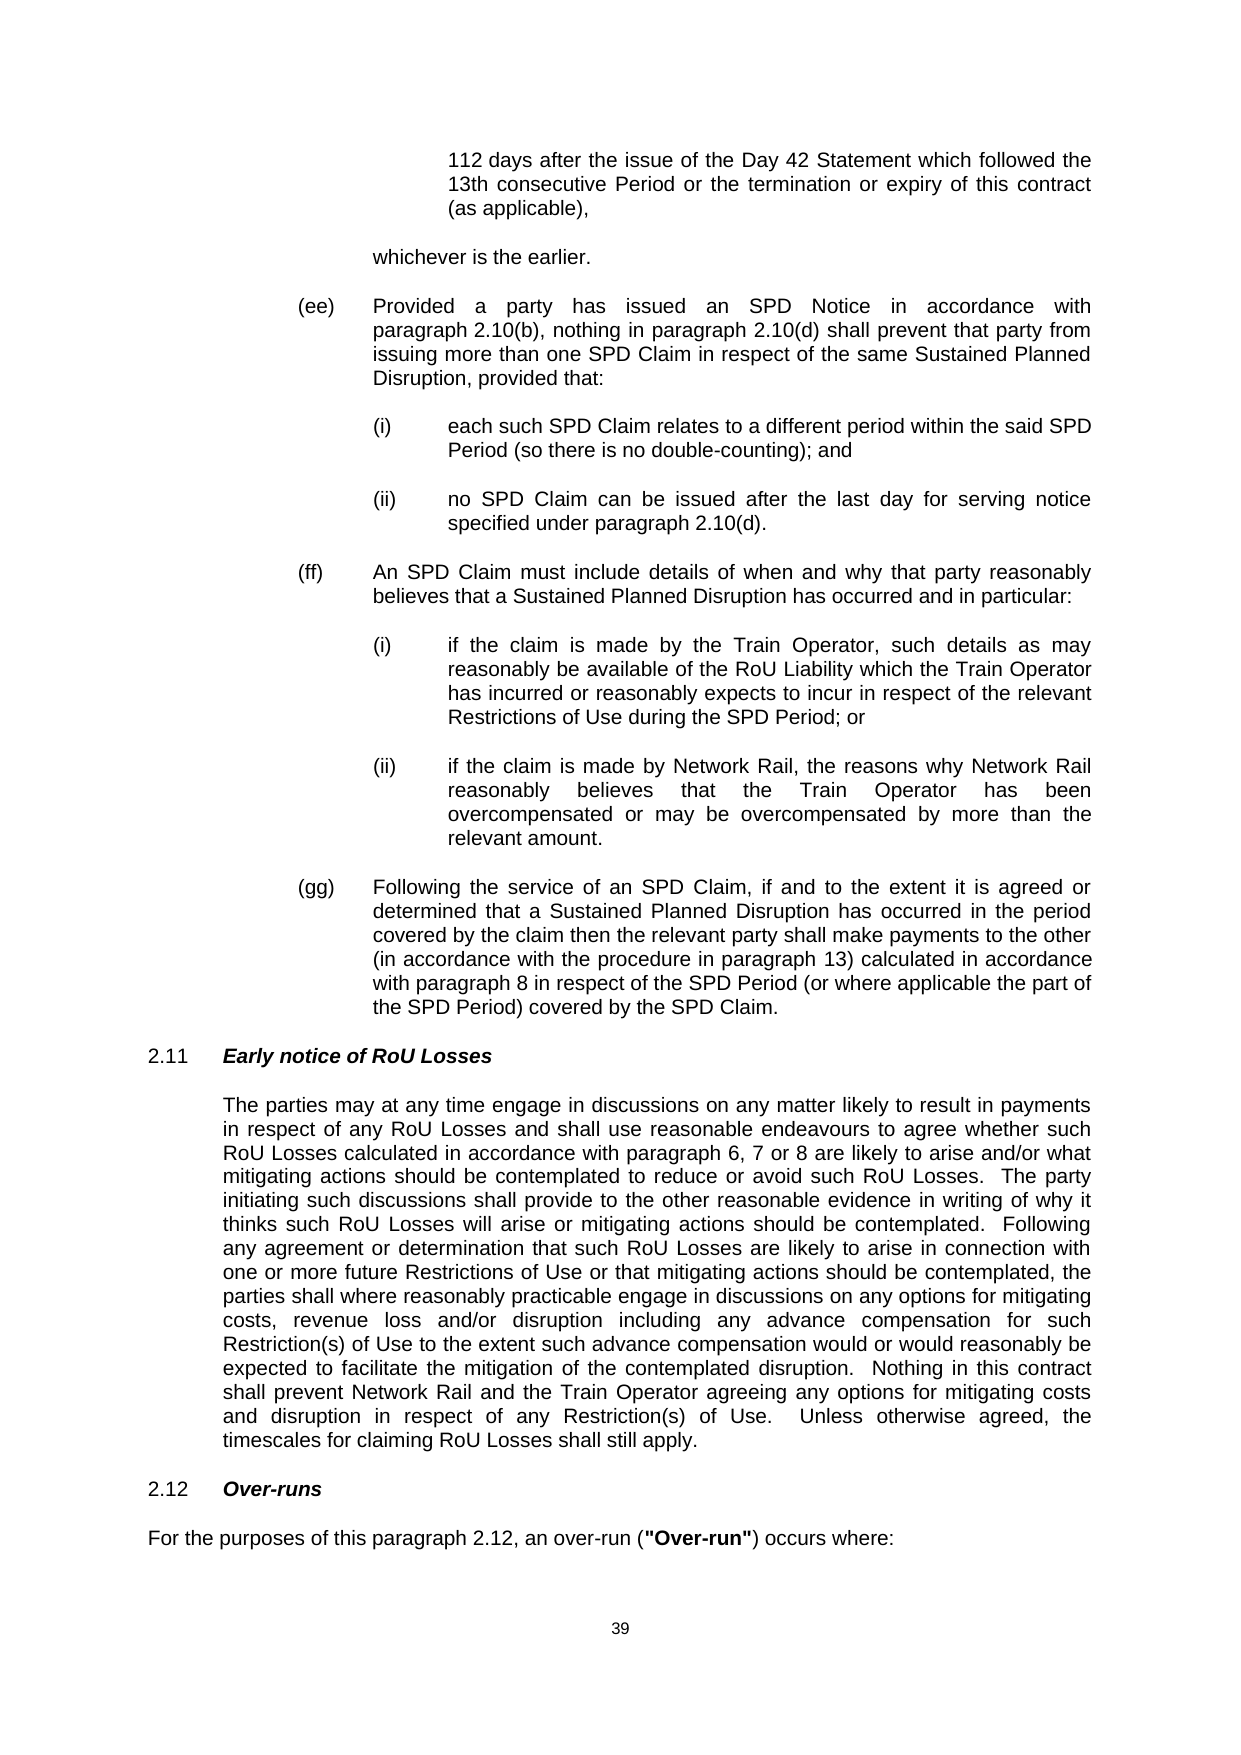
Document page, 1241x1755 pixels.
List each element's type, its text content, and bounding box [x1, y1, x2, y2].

list Over-runs [148, 1477, 1093, 1501]
subtitle 112 days after the issue of the Day 42 Statement which followed the 13th consecutive Period or the termination or expiry of this contract (as applicable), [373, 148, 1093, 219]
text The parties may at any time engage in discussions on any matter likely to result in payments in respect of any RoU Losses and shall use reasonable endeavours to agree whether such RoU Losses calculated in accordance with paragraph 6, 7 or 8 are likely to arise and/or what mitigating actions should be contemplated to reduce or avoid such RoU Losses. The party initiating such discussions shall provide to the other reasonable evidence in writing of why it thinks such RoU Losses will arise or mitigating actions should be contemplated. Following any agreement or determination that such RoU Losses are likely to arise in connection with one or more future Restrictions of Use or that mitigating actions should be contemplated, the parties shall where reasonably practicable engage in discussions on any options for mitigating costs, revenue loss and/or disruption including any advance compensation for such Restriction(s) of Use to the extent such advance compensation would or would reasonably be expected to facilitate the mitigation of the contemplated disruption. Nothing in this contract shall prevent Network Rail and the Train Operator agreeing any options for mitigating costs and disruption in respect of any Restriction(s) of Use. Unless otherwise agreed, the timescales for claiming RoU Losses shall still apply. [223, 1092, 1093, 1452]
subtitle Following the service of an SPD Claim, if and to the extent it is agreed or determined that a Sustained Planned Disruption has occurred in the period covered by the claim then the relevant party shall make payments to the other (in accordance with the procedure in paragraph 13) calculated in accordance with paragraph 8 in respect of the SPD Period (or where applicable the part of the SPD Period) covered by the SPD Claim. [298, 875, 1093, 1018]
subtitle An SPD Claim must include details of when and why that party reasonably believes that a Sustained Planned Disruption has occurred and in particular: [298, 560, 1093, 608]
subtitle Provided a party has issued an SPD Notice in accordance with paragraph 2.10(b), nothing in paragraph 2.10(d) shall prevent that party from issuing more than one SPD Claim in respect of the same Sustained Planned Disruption, provided that: [298, 293, 1093, 389]
subtitle each such SPD Claim relates to a different period within the said SPD Period (so there is no double-counting); and [373, 414, 1093, 462]
text whichever is the earlier. [373, 244, 1093, 268]
subtitle if the claim is made by Network Rail, the reasons why Network Rail reasonably believes that the Train Operator has been overcompensated or may be overcompensated by more than the relevant amount. [373, 754, 1093, 850]
list Early notice of RoU Losses [148, 1043, 1093, 1067]
subtitle if the claim is made by the Train Operator, such details as may reasonably be available of the RoU Liability which the Train Operator has incurred or reasonably expects to incur in respect of the relevant Restrictions of Use during the SPD Period; or [373, 633, 1093, 729]
subtitle no SPD Claim can be issued after the last day for serving notice specified under paragraph 2.10(d). [373, 487, 1093, 535]
subtitle For the purposes of this paragraph 2.12, an over-run ("Over-run") occurs where: [148, 1526, 1093, 1550]
